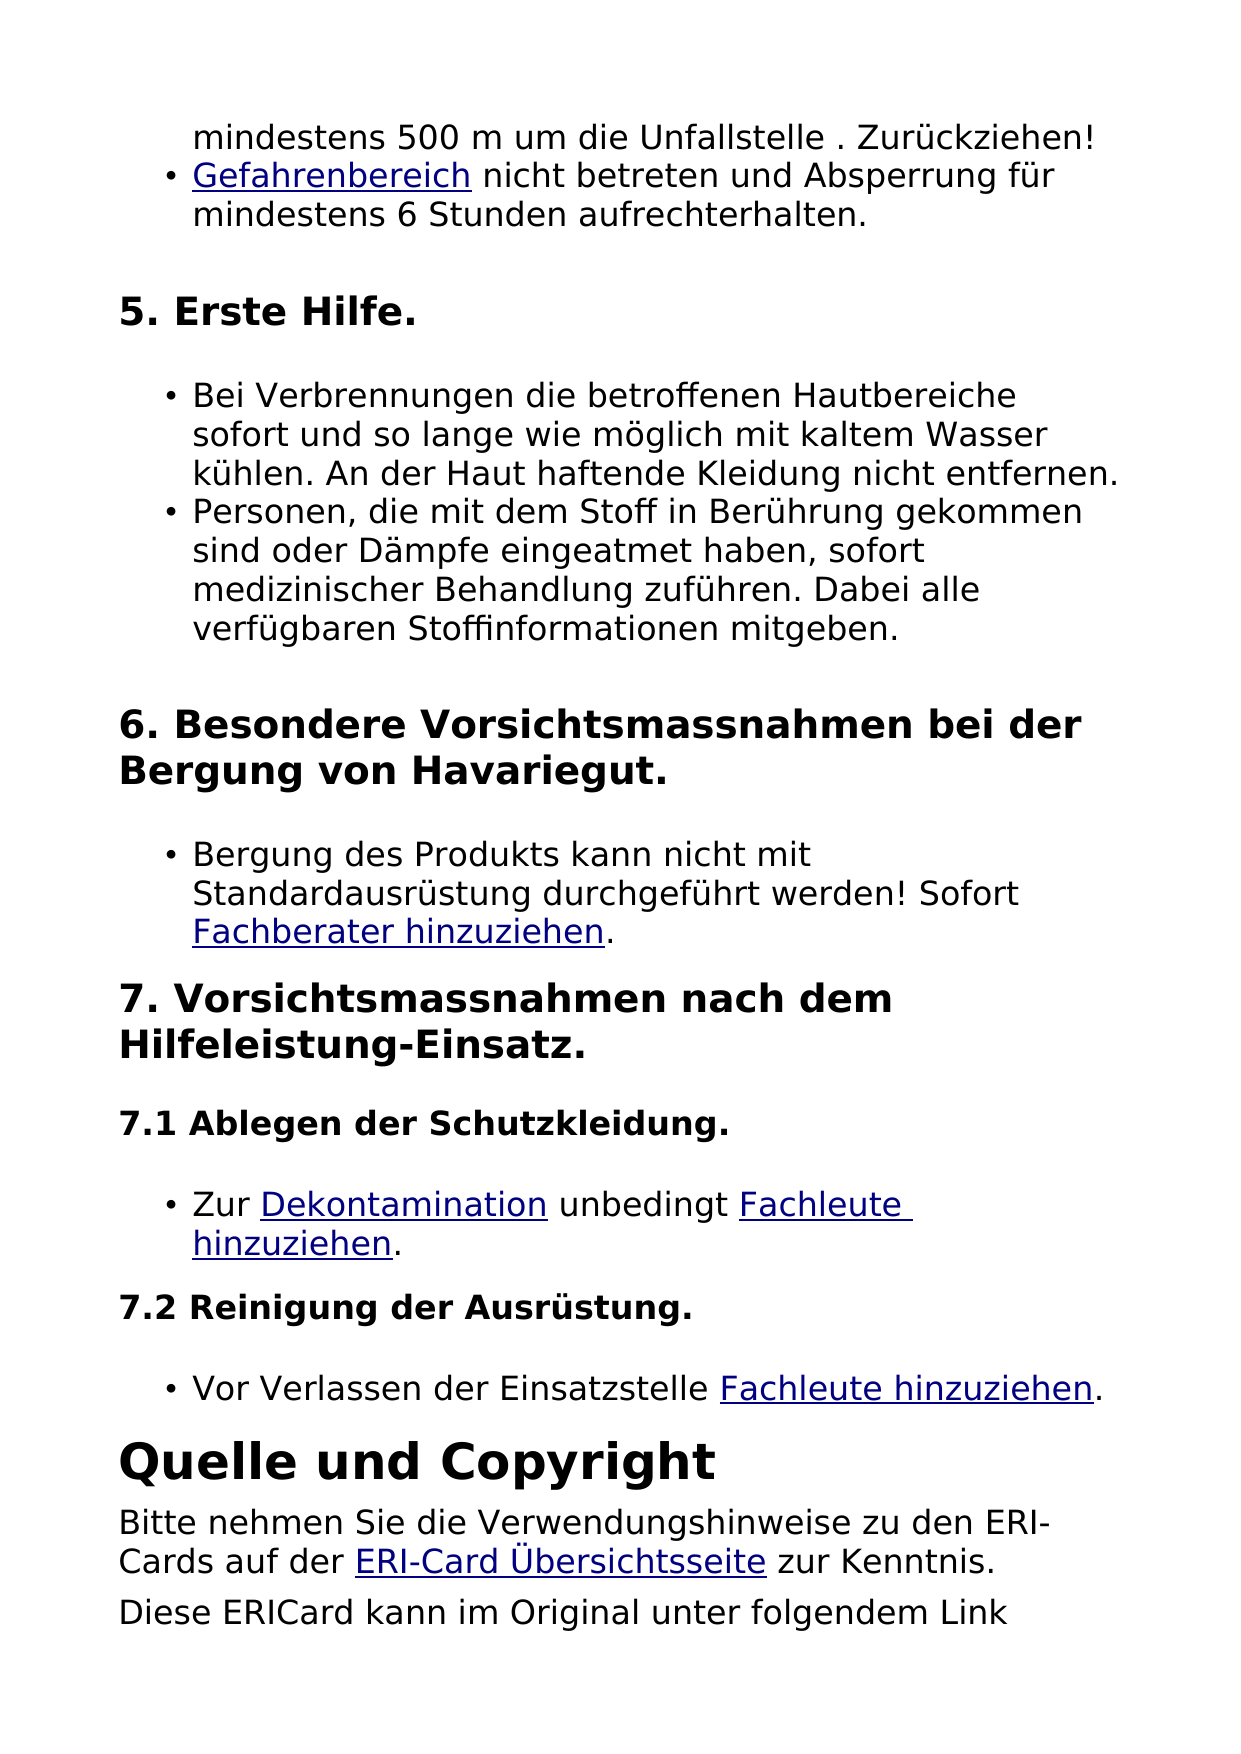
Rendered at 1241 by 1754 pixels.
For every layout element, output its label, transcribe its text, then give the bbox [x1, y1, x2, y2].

text Bitte nehmen Sie die Verwendungshinweise zu den ERI-Cards auf der ERI-Card Übersichtsseite zur Kenntnis. [118, 1504, 1122, 1581]
list Bei Verbrennungen die betroffenen Hautbereiche sofort und so lange wie möglich mit kaltem Wasser kühlen. An der Haut haftende Kleidung nicht entfernen. [177, 376, 1122, 493]
list Vor Verlassen der Einsatzstelle Fachleute hinzuziehen. [177, 1369, 1122, 1408]
list Gefahrenbereich nicht betreten und Absperrung für mindestens 6 Stunden aufrechterhalten. [177, 157, 1122, 235]
list Zur Dekontamination unbedingt Fachleute hinzuziehen. [177, 1186, 1122, 1263]
list mindestens 500 m um die Unfallstelle . Zurückziehen! [177, 118, 1122, 157]
subtitle 5. Erste Hilfe. [118, 289, 1122, 334]
subtitle 6. Besondere Vorsichtsmassnahmen bei der Bergung von Havariegut. [118, 703, 1122, 793]
list Personen, die mit dem Stoff in Berührung gekommen sind oder Dämpfe eingeatmet haben, sofort medizinischer Behandlung zuführen. Dabei alle verfügbaren Stoffinformationen mitgeben. [177, 493, 1122, 648]
subtitle 7.2 Reinigung der Ausrüstung. [118, 1288, 1122, 1327]
list Bergung des Produkts kann nicht mit Standardausrüstung durchgeführt werden! Sofort Fachberater hinzuziehen. [177, 835, 1122, 952]
text Diese ERICard kann im Original unter folgendem Link [118, 1594, 1122, 1633]
subtitle 7. Vorsichtsmassnahmen nach dem Hilfeleistung-Einsatz. [118, 977, 1122, 1067]
subtitle 7.1 Ablegen der Schutzkleidung. [118, 1105, 1122, 1143]
subtitle Quelle und Copyright [118, 1433, 1122, 1491]
